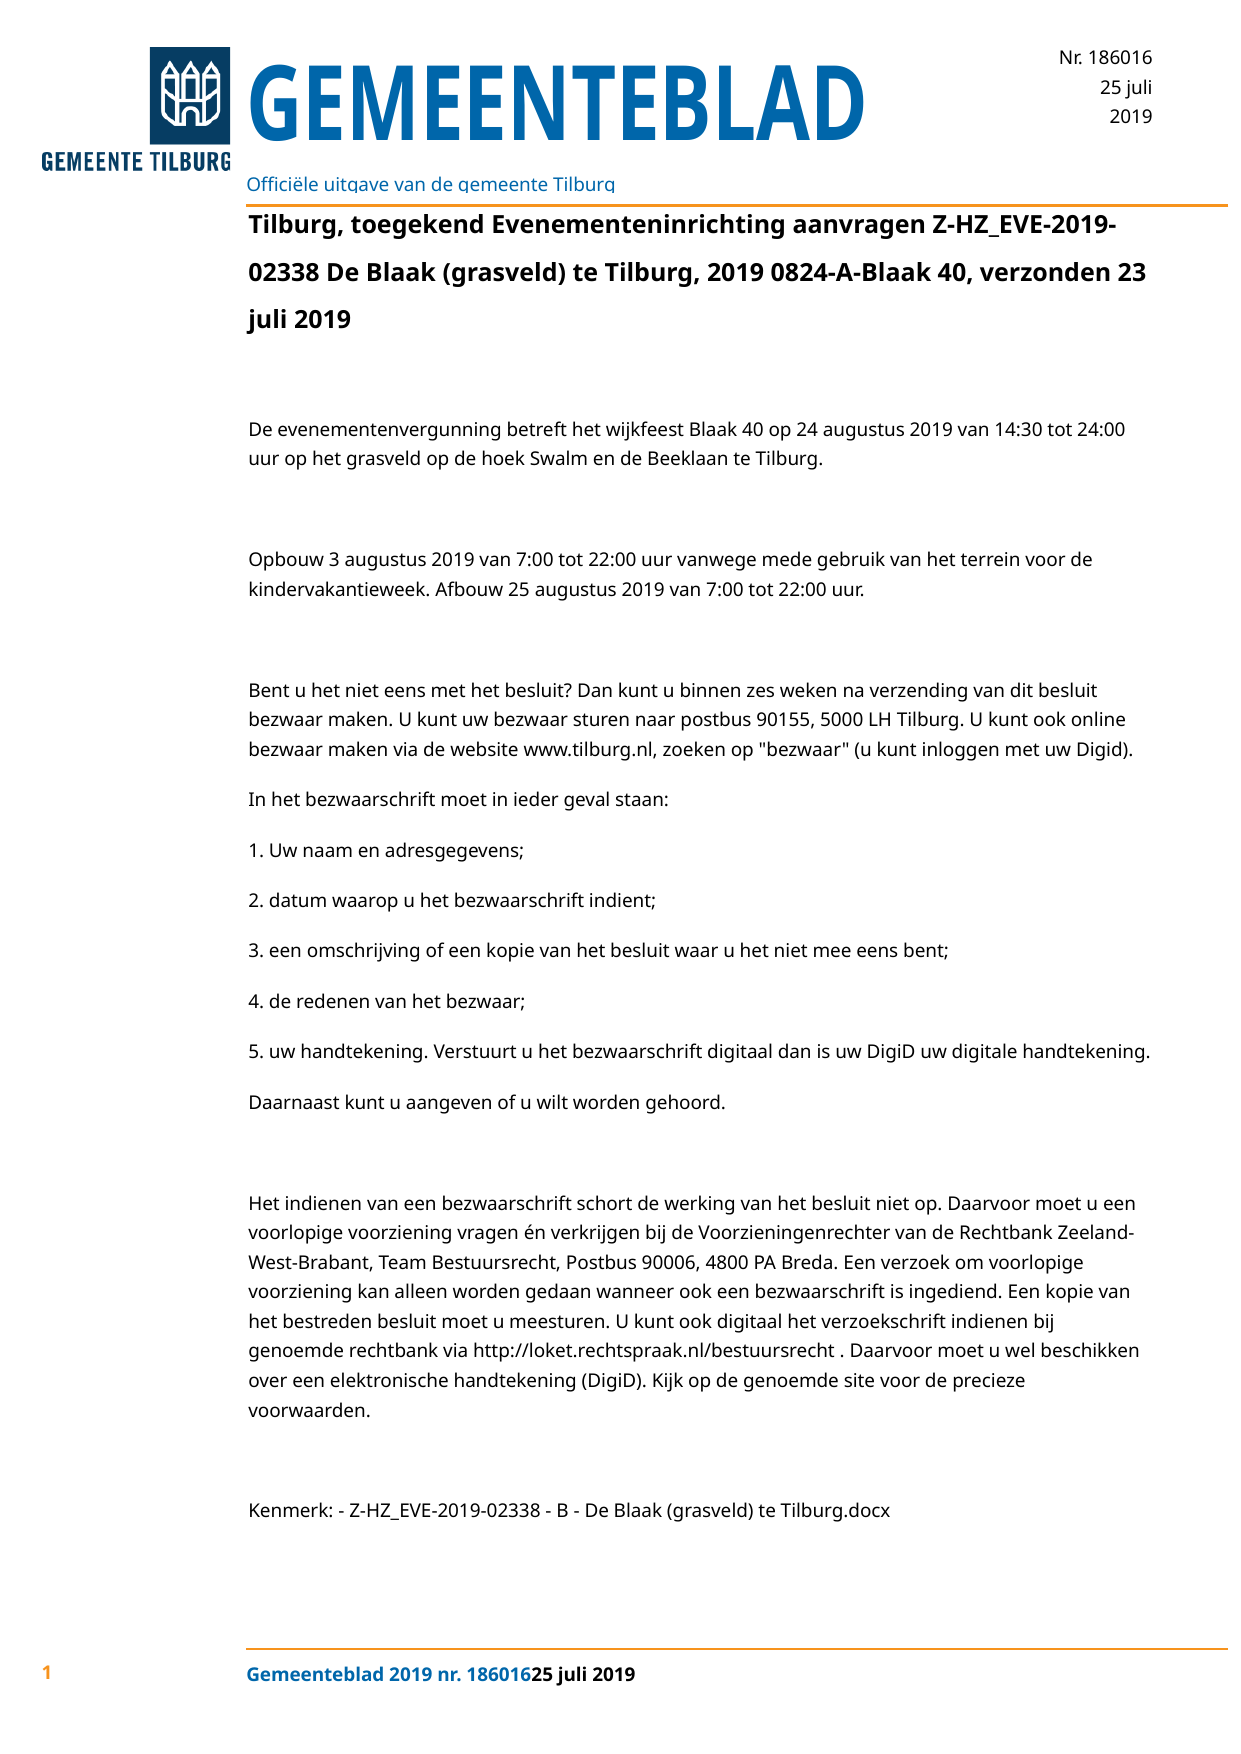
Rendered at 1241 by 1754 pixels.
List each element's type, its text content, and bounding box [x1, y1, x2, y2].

text 4. de redenen van het bezwaar; [248, 988, 1152, 1014]
text Opbouw 3 augustus 2019 van 7:00 tot 22:00 uur vanwege mede gebruik van het terrein voor de kindervakantieweek. Afbouw 25 augustus 2019 van 7:00 tot 22:00 uur. [248, 546, 1152, 602]
text Bent u het niet eens met het besluit? Dan kunt u binnen zes weken na verzending van dit besluit bezwaar maken. U kunt uw bezwaar sturen naar postbus 90155, 5000 LH Tilburg. U kunt ook online bezwaar maken via de website www.tilburg.nl, zoeken op "bezwaar" (u kunt inloggen met uw Digid). [248, 677, 1152, 762]
picture [41, 47, 231, 172]
text Kenmerk: - Z-HZ_EVE-2019-02338 - B - De Blaak (grasveld) te Tilburg.docx [248, 1498, 1152, 1523]
text 1. Uw naam en adresgegevens; [248, 837, 1152, 862]
text In het bezwaarschrift moet in ieder geval staan: [248, 786, 1152, 812]
text Daarnaast kunt u aangeven of u wilt worden gehoord. [248, 1089, 1152, 1114]
text 3. een omschrijving of een kopie van het besluit waar u het niet mee eens bent; [248, 938, 1152, 963]
text Tilburg, toegekend Evenementeninrichting aanvragen Z-HZ_EVE-2019-02338 De Blaak (grasveld) te Tilburg, 2019 0824-A-Blaak 40, verzonden 23 juli 2019 [248, 207, 1152, 336]
text 5. uw handtekening. Verstuurt u het bezwaarschrift digitaal dan is uw DigiD uw digitale handtekening. [248, 1038, 1152, 1064]
text De evenementenvergunning betreft het wijkfeest Blaak 40 op 24 augustus 2019 van 14:30 tot 24:00 uur op het grasveld op de hoek Swalm en de Beeklaan te Tilburg. [248, 416, 1152, 471]
text 2. datum waarop u het bezwaarschrift indient; [248, 887, 1152, 913]
text Het indienen van een bezwaarschrift schort de werking van het besluit niet op. Daarvoor moet u een voorlopige voorziening vragen én verkrijgen bij de Voorzieningenrechter van de Rechtbank Zeeland-West-Brabant, Team Bestuursrecht, Postbus 90006, 4800 PA Breda. Een verzoek om voorlopige voorziening kan alleen worden gedaan wanneer ook een bezwaarschrift is ingediend. Een kopie van het bestreden besluit moet u meesturen. U kunt ook digitaal het verzoekschrift indienen bij genoemde rechtbank via http://loket.rechtspraak.nl/bestuursrecht . Daarvoor moet u wel beschikken over een elektronische handtekening (DigiD). Kijk op de genoemde site voor de precieze voorwaarden. [248, 1190, 1152, 1422]
